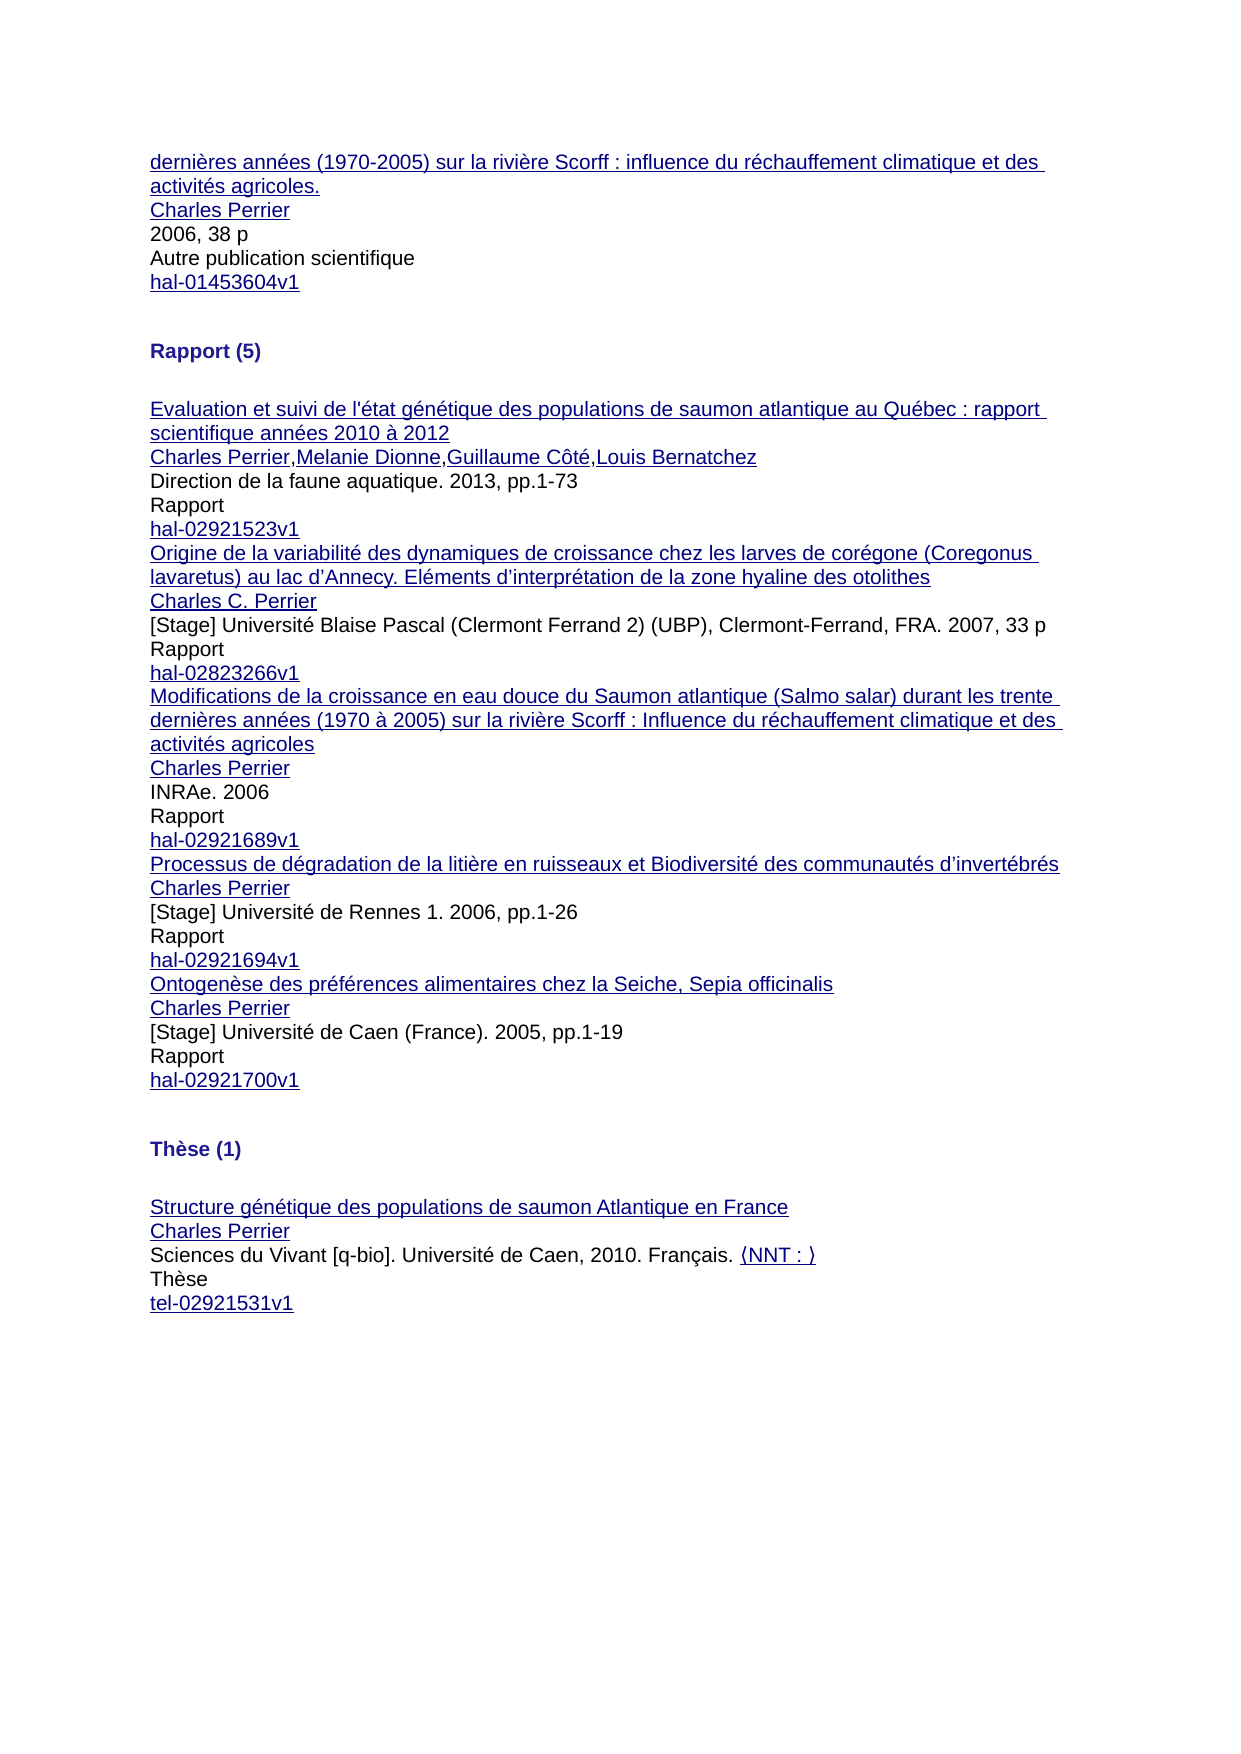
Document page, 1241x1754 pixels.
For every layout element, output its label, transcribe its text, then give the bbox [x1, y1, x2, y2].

table_cell Origine de la variabilité des dynamiques de croissance chez les larves de corégone (Coregonus lavaretus) au lac d’Annecy. Eléments d’interprétation de la zone hyaline des otolithes Charles C. Perrier [Stage] Université Blaise Pascal (Clermont Ferrand 2) (UBP), Clermont-Ferrand, FRA. 2007, 33 p Rapport hal-02823266v1 [150, 541, 1090, 684]
subtitle Thèse (1) [150, 1136, 1090, 1160]
table_header Structure génétique des populations de saumon Atlantique en France Charles Perrier Sciences du Vivant [q-bio]. Université de Caen, 2010. Français. ⟨NNT : ⟩ Thèse tel-02921531v1 [150, 1195, 1090, 1314]
table_cell Ontogenèse des préférences alimentaires chez la Seiche, Sepia officinalis Charles Perrier [Stage] Université de Caen (France). 2005, pp.1-19 Rapport hal-02921700v1 [150, 972, 1090, 1092]
table_header Evaluation et suivi de l'état génétique des populations de saumon atlantique au Québec : rapport scientifique années 2010 à 2012 Charles Perrier,Melanie Dionne,Guillaume Côté,Louis Bernatchez Direction de la faune aquatique. 2013, pp.1-73 Rapport hal-02921523v1 [150, 397, 1090, 541]
subtitle Rapport (5) [150, 338, 1090, 362]
table_cell Modifications de la croissance en eau douce du Saumon atlantique (Salmo salar) durant les trente dernières années (1970 à 2005) sur la rivière Scorff : Influence du réchauffement climatique et des activités agricoles Charles Perrier INRAe. 2006 Rapport hal-02921689v1 [150, 684, 1090, 852]
table_cell Modifications de la croissance en eau douce du Saumon atlantique (Salmo salar) durant les trente dernières années (1970-2005) sur la rivière Scorff : influence du réchauffement climatique et des activités agricoles. Charles Perrier 2006, 38 p Autre publication scientifique hal-01453604v1 [150, 150, 1090, 294]
table_cell Processus de dégradation de la litière en ruisseaux et Biodiversité des communautés d’invertébrés Charles Perrier [Stage] Université de Rennes 1. 2006, pp.1-26 Rapport hal-02921694v1 [150, 852, 1090, 972]
